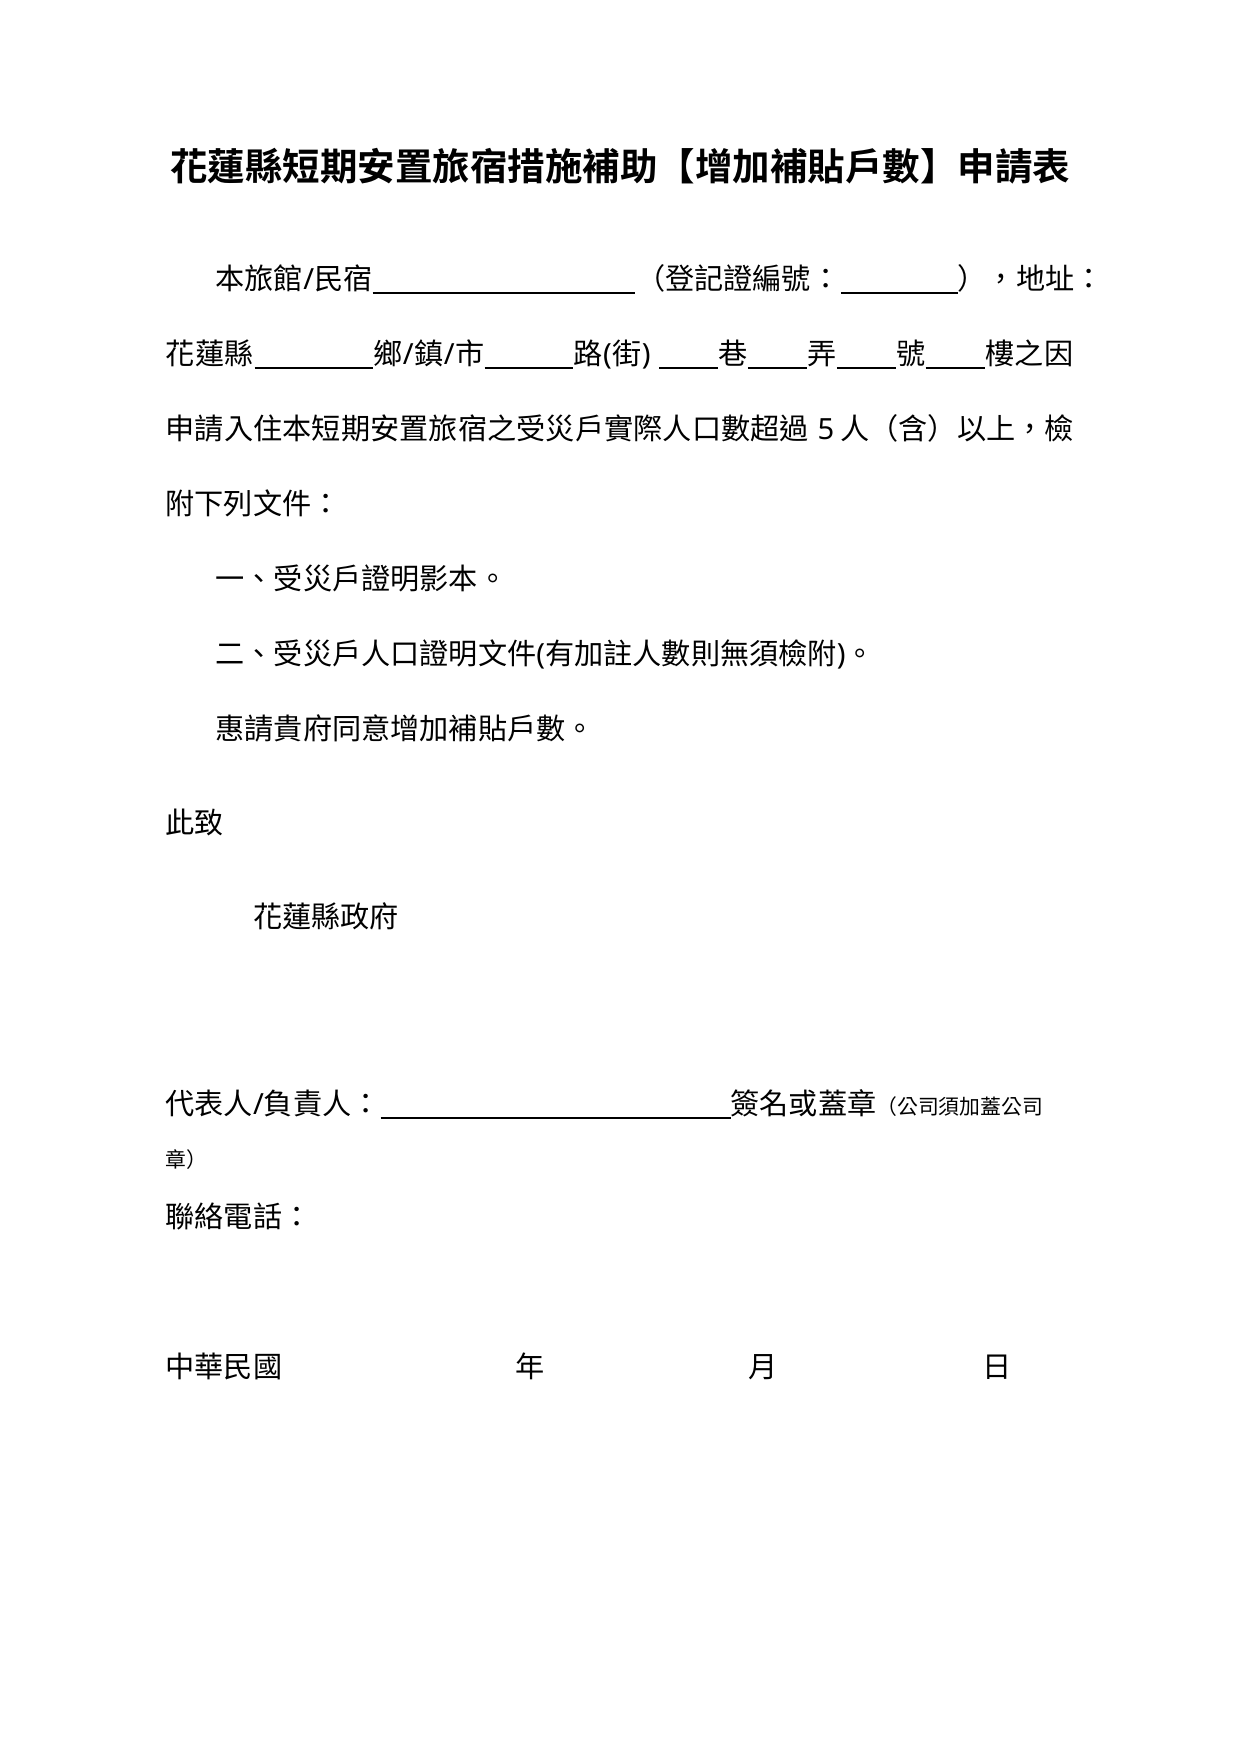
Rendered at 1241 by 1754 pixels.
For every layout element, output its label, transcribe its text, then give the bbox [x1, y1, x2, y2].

text 花蓮縣短期安置旅宿措施補助【增加補貼戶數】申請表 [165, 127, 1075, 202]
text 代表人/負責人： 簽名或蓋章（公司須加蓋公司章） [165, 1064, 1075, 1177]
text 中華民國 年 月 日 [165, 1327, 1075, 1402]
text 聯絡電話： [165, 1177, 1075, 1252]
text 二、受災戶人口證明文件(有加註人數則無須檢附)。 [165, 614, 1075, 689]
text 此致 [165, 783, 1075, 858]
text 花蓮縣政府 [165, 877, 1075, 952]
text 一、受災戶證明影本。 [165, 539, 1075, 614]
text 本旅館/民宿 （登記證編號： ），地址：花蓮縣 鄉/鎮/市 路(街) 巷 弄 號 樓之因申請入住本短期安置旅宿之受災戶實際人口數超過5人（含）以上，檢附下列文件： [165, 239, 1075, 539]
text 惠請貴府同意增加補貼戶數。 [165, 689, 1075, 764]
